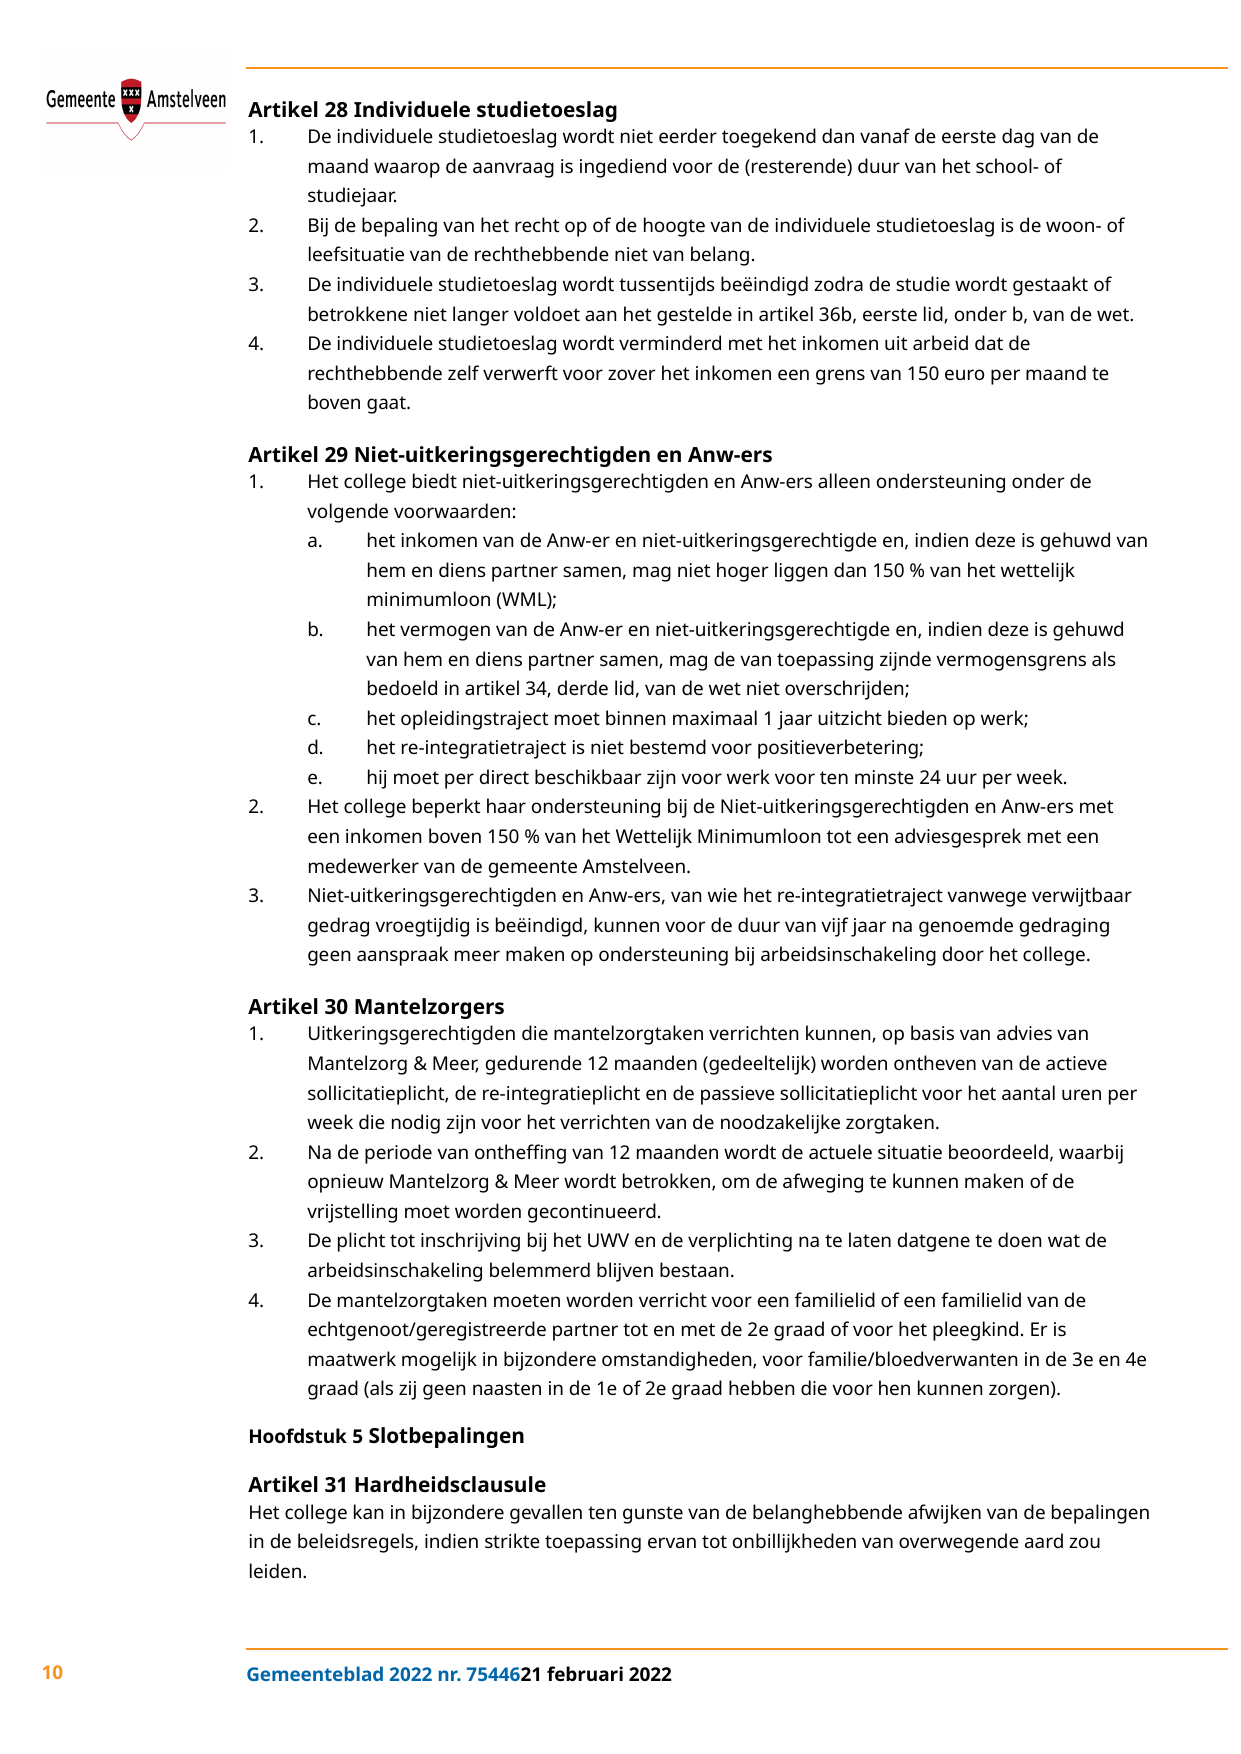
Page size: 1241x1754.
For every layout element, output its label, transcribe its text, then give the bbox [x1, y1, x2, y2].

text Het college kan in bijzondere gevallen ten gunste van de belanghebbende afwijken van de bepalingen in de beleidsregels, indien strikte toepassing ervan tot onbillijkheden van overwegende aard zou leiden. [248, 1499, 1152, 1584]
list het inkomen van de Anw-er en niet-uitkeringsgerechtigde en, indien deze is gehuwd van hem en diens partner samen, mag niet hoger liggen dan 150 % van het wettelijk minimumloon (WML); [307, 527, 1152, 612]
picture [41, 47, 231, 172]
list Bij de bepaling van het recht op of de hoogte van de individuele studietoeslag is de woon- of leefsituatie van de rechthebbende niet van belang. [248, 212, 1152, 267]
list De individuele studietoeslag wordt niet eerder toegekend dan vanaf de eerste dag van de maand waarop de aanvraag is ingediend voor de (resterende) duur van het school- of studiejaar. [248, 123, 1152, 208]
text Hoofdstuk 5 Slotbepalingen [248, 1421, 1152, 1449]
list het vermogen van de Anw-er en niet-uitkeringsgerechtigde en, indien deze is gehuwd van hem en diens partner samen, mag de van toepassing zijnde vermogensgrens als bedoeld in artikel 34, derde lid, van de wet niet overschrijden; [307, 616, 1152, 701]
list Het college biedt niet-uitkeringsgerechtigden en Anw-ers alleen ondersteuning onder de volgende voorwaarden: [248, 468, 1152, 524]
list het re-integratietraject is niet bestemd voor positieverbetering; [307, 734, 1152, 760]
list het opleidingstraject moet binnen maximaal 1 jaar uitzicht bieden op werk; [307, 705, 1152, 731]
list De individuele studietoeslag wordt tussentijds beëindigd zodra de studie wordt gestaakt of betrokkene niet langer voldoet aan het gestelde in artikel 36b, eerste lid, onder b, van de wet. [248, 271, 1152, 326]
text Artikel 28 Individuele studietoeslag [248, 95, 1152, 123]
text Artikel 29 Niet-uitkeringsgerechtigden en Anw-ers [248, 440, 1152, 468]
list hij moet per direct beschikbaar zijn voor werk voor ten minste 24 uur per week. [307, 764, 1152, 790]
list Niet-uitkeringsgerechtigden en Anw-ers, van wie het re-integratietraject vanwege verwijtbaar gedrag vroegtijdig is beëindigd, kunnen voor de duur van vijf jaar na genoemde gedraging geen aanspraak meer maken op ondersteuning bij arbeidsinschakeling door het college. [248, 882, 1152, 967]
list Uitkeringsgerechtigden die mantelzorgtaken verrichten kunnen, op basis van advies van Mantelzorg & Meer, gedurende 12 maanden (gedeeltelijk) worden ontheven van de actieve sollicitatieplicht, de re-integratieplicht en de passieve sollicitatieplicht voor het aantal uren per week die nodig zijn voor het verrichten van de noodzakelijke zorgtaken. [248, 1021, 1152, 1135]
text Artikel 31 Hardheidsclausule [248, 1470, 1152, 1499]
text Artikel 30 Mantelzorgers [248, 992, 1152, 1021]
list De plicht tot inschrijving bij het UWV en de verplichting na te laten datgene te doen wat de arbeidsinschakeling belemmerd blijven bestaan. [248, 1228, 1152, 1283]
list De mantelzorgtaken moeten worden verricht voor een familielid of een familielid van de echtgenoot/geregistreerde partner tot en met de 2e graad of voor het pleegkind. Er is maatwerk mogelijk in bijzondere omstandigheden, voor familie/bloedverwanten in de 3e en 4e graad (als zij geen naasten in de 1e of 2e graad hebben die voor hen kunnen zorgen). [248, 1287, 1152, 1401]
list Het college beperkt haar ondersteuning bij de Niet-uitkeringsgerechtigden en Anw-ers met een inkomen boven 150 % van het Wettelijk Minimumloon tot een adviesgesprek met een medewerker van de gemeente Amstelveen. [248, 794, 1152, 879]
list Na de periode van ontheffing van 12 maanden wordt de actuele situatie beoordeeld, waarbij opnieuw Mantelzorg & Meer wordt betrokken, om de afweging te kunnen maken of de vrijstelling moet worden gecontinueerd. [248, 1139, 1152, 1224]
list De individuele studietoeslag wordt verminderd met het inkomen uit arbeid dat de rechthebbende zelf verwerft voor zover het inkomen een grens van 150 euro per maand te boven gaat. [248, 330, 1152, 415]
